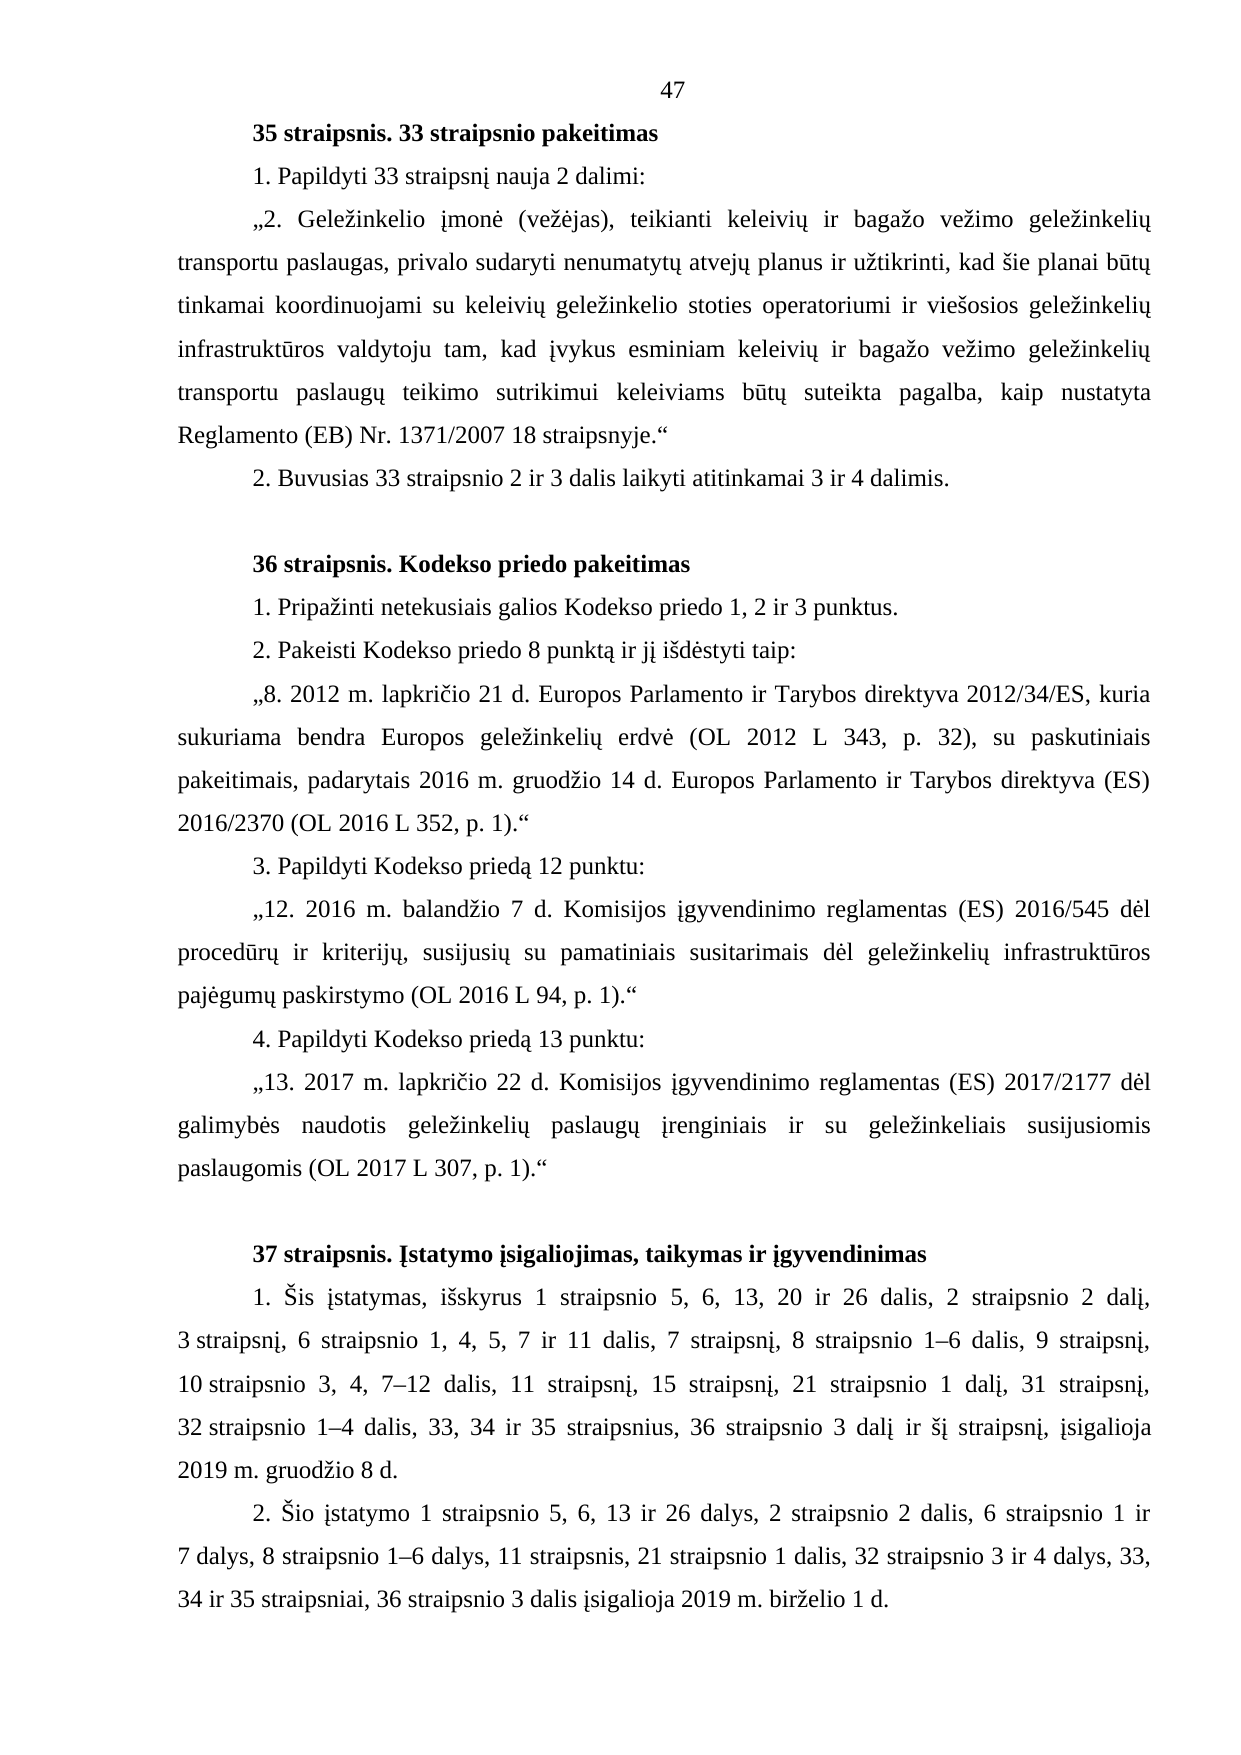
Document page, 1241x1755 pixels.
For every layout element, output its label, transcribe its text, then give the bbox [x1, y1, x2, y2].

text 2. Pakeisti Kodekso priedo 8 punktą ir jį išdėstyti taip: [177, 636, 1152, 664]
text 35 straipsnis. 33 straipsnio pakeitimas [177, 118, 1152, 147]
text „13. 2017 m. lapkričio 22 d. Komisijos įgyvendinimo reglamentas (ES) 2017/2177 dėl galimybės naudotis geležinkelių paslaugų įrenginiais ir su geležinkeliais susijusiomis paslaugomis (OL 2017 L 307, p. 1).“ [177, 1067, 1152, 1182]
text 2. Šio įstatymo 1 straipsnio 5, 6, 13 ir 26 dalys, 2 straipsnio 2 dalis, 6 straipsnio 1 ir 7 dalys, 8 straipsnio 1–6 dalys, 11 straipsnis, 21 straipsnio 1 dalis, 32 straipsnio 3 ir 4 dalys, 33, 34 ir 35 straipsniai, 36 straipsnio 3 dalis įsigalioja 2019 m. birželio 1 d. [177, 1498, 1152, 1613]
text 36 straipsnis. Kodekso priedo pakeitimas [177, 549, 1152, 578]
text „12. 2016 m. balandžio 7 d. Komisijos įgyvendinimo reglamentas (ES) 2016/545 dėl procedūrų ir kriterijų, susijusių su pamatiniais susitarimais dėl geležinkelių infrastruktūros pajėgumų paskirstymo (OL 2016 L 94, p. 1).“ [177, 894, 1152, 1009]
text 4. Papildyti Kodekso priedą 13 punktu: [177, 1024, 1152, 1052]
text „8. 2012 m. lapkričio 21 d. Europos Parlamento ir Tarybos direktyva 2012/34/ES, kuria sukuriama bendra Europos geležinkelių erdvė (OL 2012 L 343, p. 32), su paskutiniais pakeitimais, padarytais 2016 m. gruodžio 14 d. Europos Parlamento ir Tarybos direktyva (ES) 2016/2370 (OL 2016 L 352, p. 1).“ [177, 679, 1152, 837]
text „2. Geležinkelio įmonė (vežėjas), teikianti keleivių ir bagažo vežimo geležinkelių transportu paslaugas, privalo sudaryti nenumatytų atvejų planus ir užtikrinti, kad šie planai būtų tinkamai koordinuojami su keleivių geležinkelio stoties operatoriumi ir viešosios geležinkelių infrastruktūros valdytoju tam, kad įvykus esminiam keleivių ir bagažo vežimo geležinkelių transportu paslaugų teikimo sutrikimui keleiviams būtų suteikta pagalba, kaip nustatyta Reglamento (EB) Nr. 1371/2007 18 straipsnyje.“ [177, 204, 1152, 449]
text 1. Pripažinti netekusiais galios Kodekso priedo 1, 2 ir 3 punktus. [177, 592, 1152, 621]
text 37 straipsnis. Įstatymo įsigaliojimas, taikymas ir įgyvendinimas [177, 1239, 1152, 1268]
text 1. Šis įstatymas, išskyrus 1 straipsnio 5, 6, 13, 20 ir 26 dalis, 2 straipsnio 2 dalį, 3 straipsnį, 6 straipsnio 1, 4, 5, 7 ir 11 dalis, 7 straipsnį, 8 straipsnio 1–6 dalis, 9 straipsnį, 10 straipsnio 3, 4, 7–12 dalis, 11 straipsnį, 15 straipsnį, 21 straipsnio 1 dalį, 31 straipsnį, 32 straipsnio 1–4 dalis, 33, 34 ir 35 straipsnius, 36 straipsnio 3 dalį ir šį straipsnį, įsigalioja 2019 m. gruodžio 8 d. [177, 1282, 1152, 1484]
text 3. Papildyti Kodekso priedą 12 punktu: [177, 851, 1152, 880]
text 2. Buvusias 33 straipsnio 2 ir 3 dalis laikyti atitinkamai 3 ir 4 dalimis. [177, 463, 1152, 492]
text 1. Papildyti 33 straipsnį nauja 2 dalimi: [177, 161, 1152, 190]
